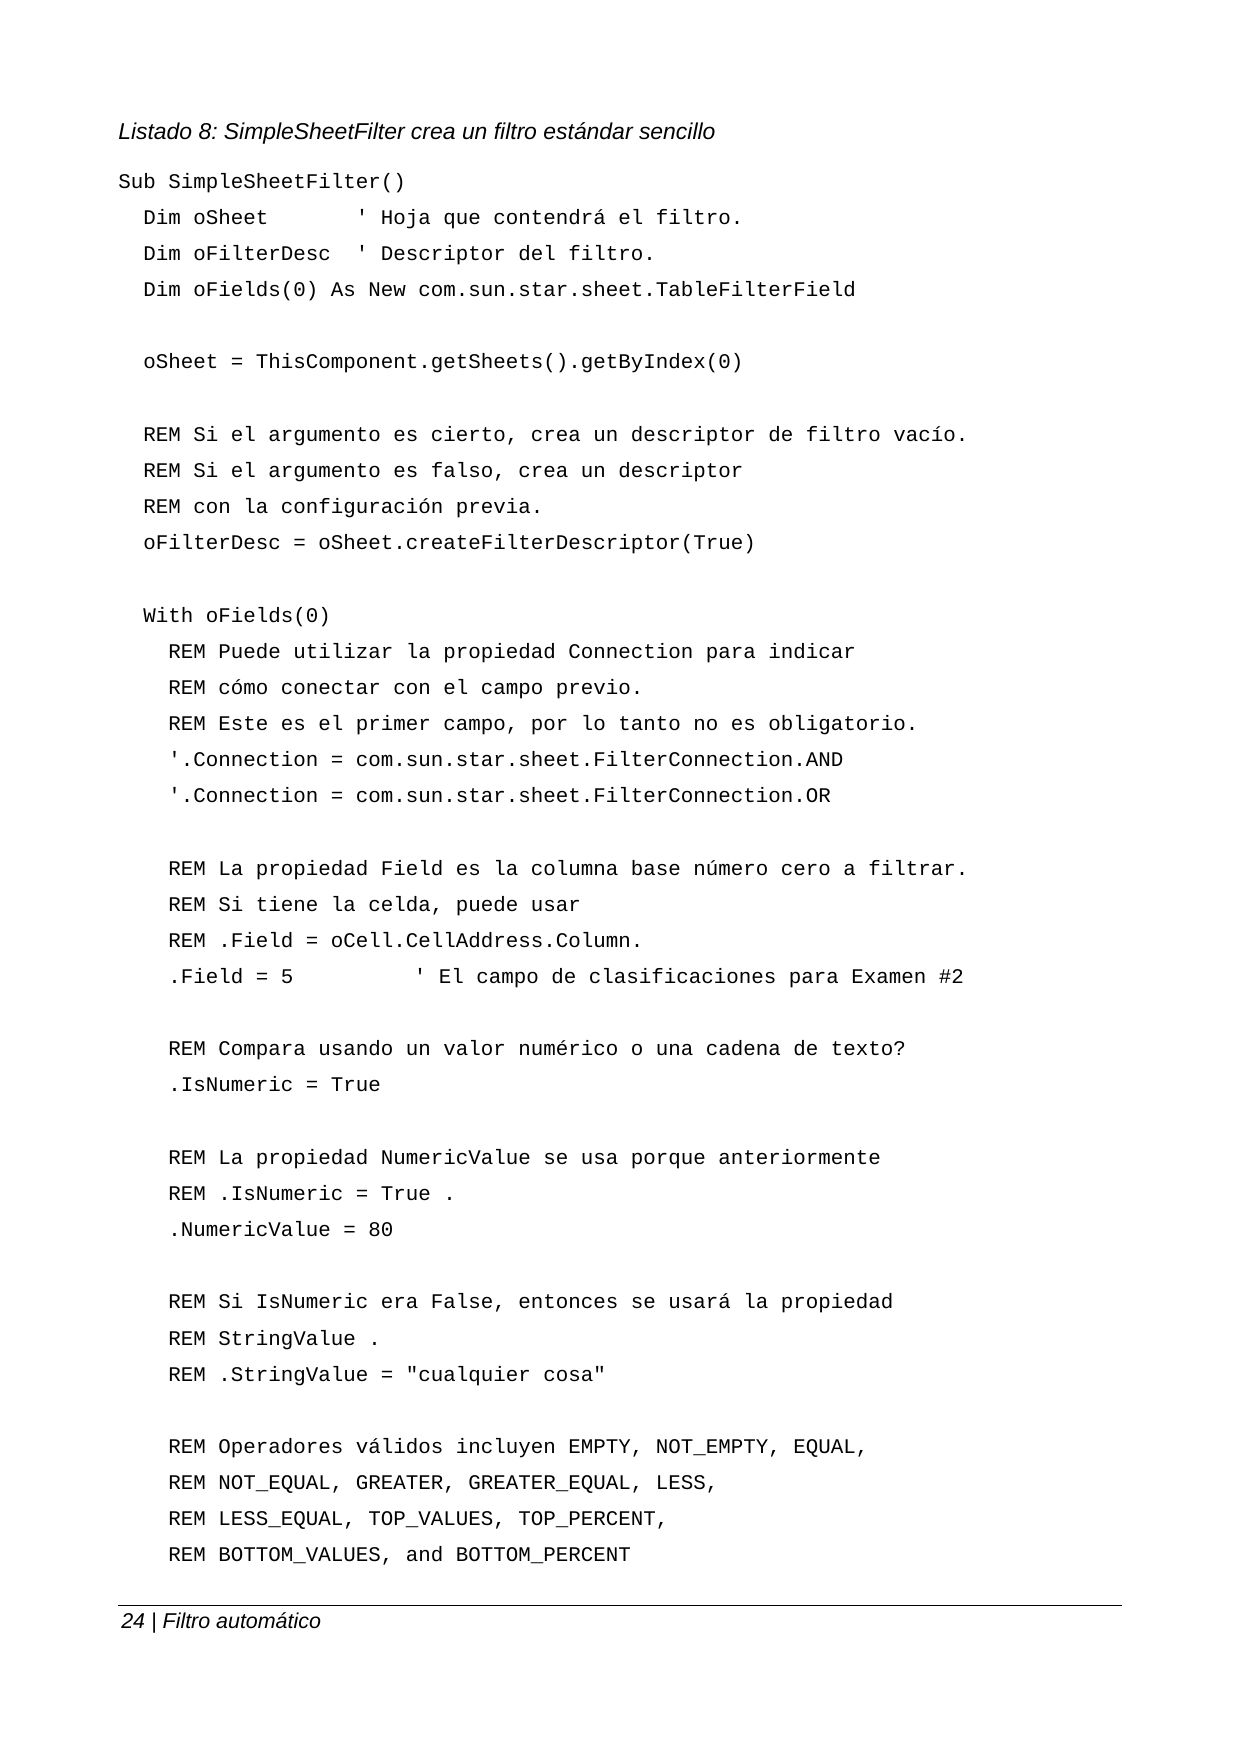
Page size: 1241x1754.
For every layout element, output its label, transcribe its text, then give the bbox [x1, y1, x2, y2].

text REM Este es el primer campo, por lo tanto no es obligatorio. [118, 713, 1122, 737]
text .Field = 5 ' El campo de clasificaciones para Examen #2 [118, 966, 1122, 990]
text REM Si el argumento es falso, crea un descriptor [118, 460, 1122, 484]
text REM La propiedad Field es la columna base número cero a filtrar. [118, 858, 1122, 881]
text Listado 8: SimpleSheetFilter crea un filtro estándar sencillo [118, 118, 1122, 144]
text '.Connection = com.sun.star.sheet.FilterConnection.AND [118, 749, 1122, 773]
text Dim oFields(0) As New com.sun.star.sheet.TableFilterField [118, 279, 1122, 303]
text '.Connection = com.sun.star.sheet.FilterConnection.OR [118, 785, 1122, 809]
text REM NOT_EQUAL, GREATER, GREATER_EQUAL, LESS, [118, 1472, 1122, 1496]
text Dim oFilterDesc ' Descriptor del filtro. [118, 243, 1122, 267]
text REM La propiedad NumericValue se usa porque anteriormente [118, 1147, 1122, 1170]
text REM Si IsNumeric era False, entonces se usará la propiedad [118, 1291, 1122, 1315]
text REM StringValue . [118, 1327, 1122, 1351]
text REM Compara usando un valor numérico o una cadena de texto? [118, 1038, 1122, 1062]
text REM con la configuración previa. [118, 496, 1122, 520]
text Sub SimpleSheetFilter() [118, 171, 1122, 194]
text oSheet = ThisComponent.getSheets().getByIndex(0) [118, 352, 1122, 375]
text REM LESS_EQUAL, TOP_VALUES, TOP_PERCENT, [118, 1508, 1122, 1532]
text oFilterDesc = oSheet.createFilterDescriptor(True) [118, 532, 1122, 556]
text .IsNumeric = True [118, 1074, 1122, 1098]
text REM BOTTOM_VALUES, and BOTTOM_PERCENT [118, 1544, 1122, 1568]
text With oFields(0) [118, 604, 1122, 628]
text REM Si tiene la celda, puede usar [118, 894, 1122, 917]
text REM Puede utilizar la propiedad Connection para indicar [118, 641, 1122, 664]
text Dim oSheet ' Hoja que contendrá el filtro. [118, 207, 1122, 231]
text REM .StringValue = "cualquier cosa" [118, 1364, 1122, 1387]
text REM Si el argumento es cierto, crea un descriptor de filtro vacío. [118, 424, 1122, 447]
text .NumericValue = 80 [118, 1219, 1122, 1243]
text REM cómo conectar con el campo previo. [118, 677, 1122, 701]
text REM Operadores válidos incluyen EMPTY, NOT_EMPTY, EQUAL, [118, 1436, 1122, 1459]
text REM .Field = oCell.CellAddress.Column. [118, 930, 1122, 953]
text REM .IsNumeric = True . [118, 1183, 1122, 1207]
